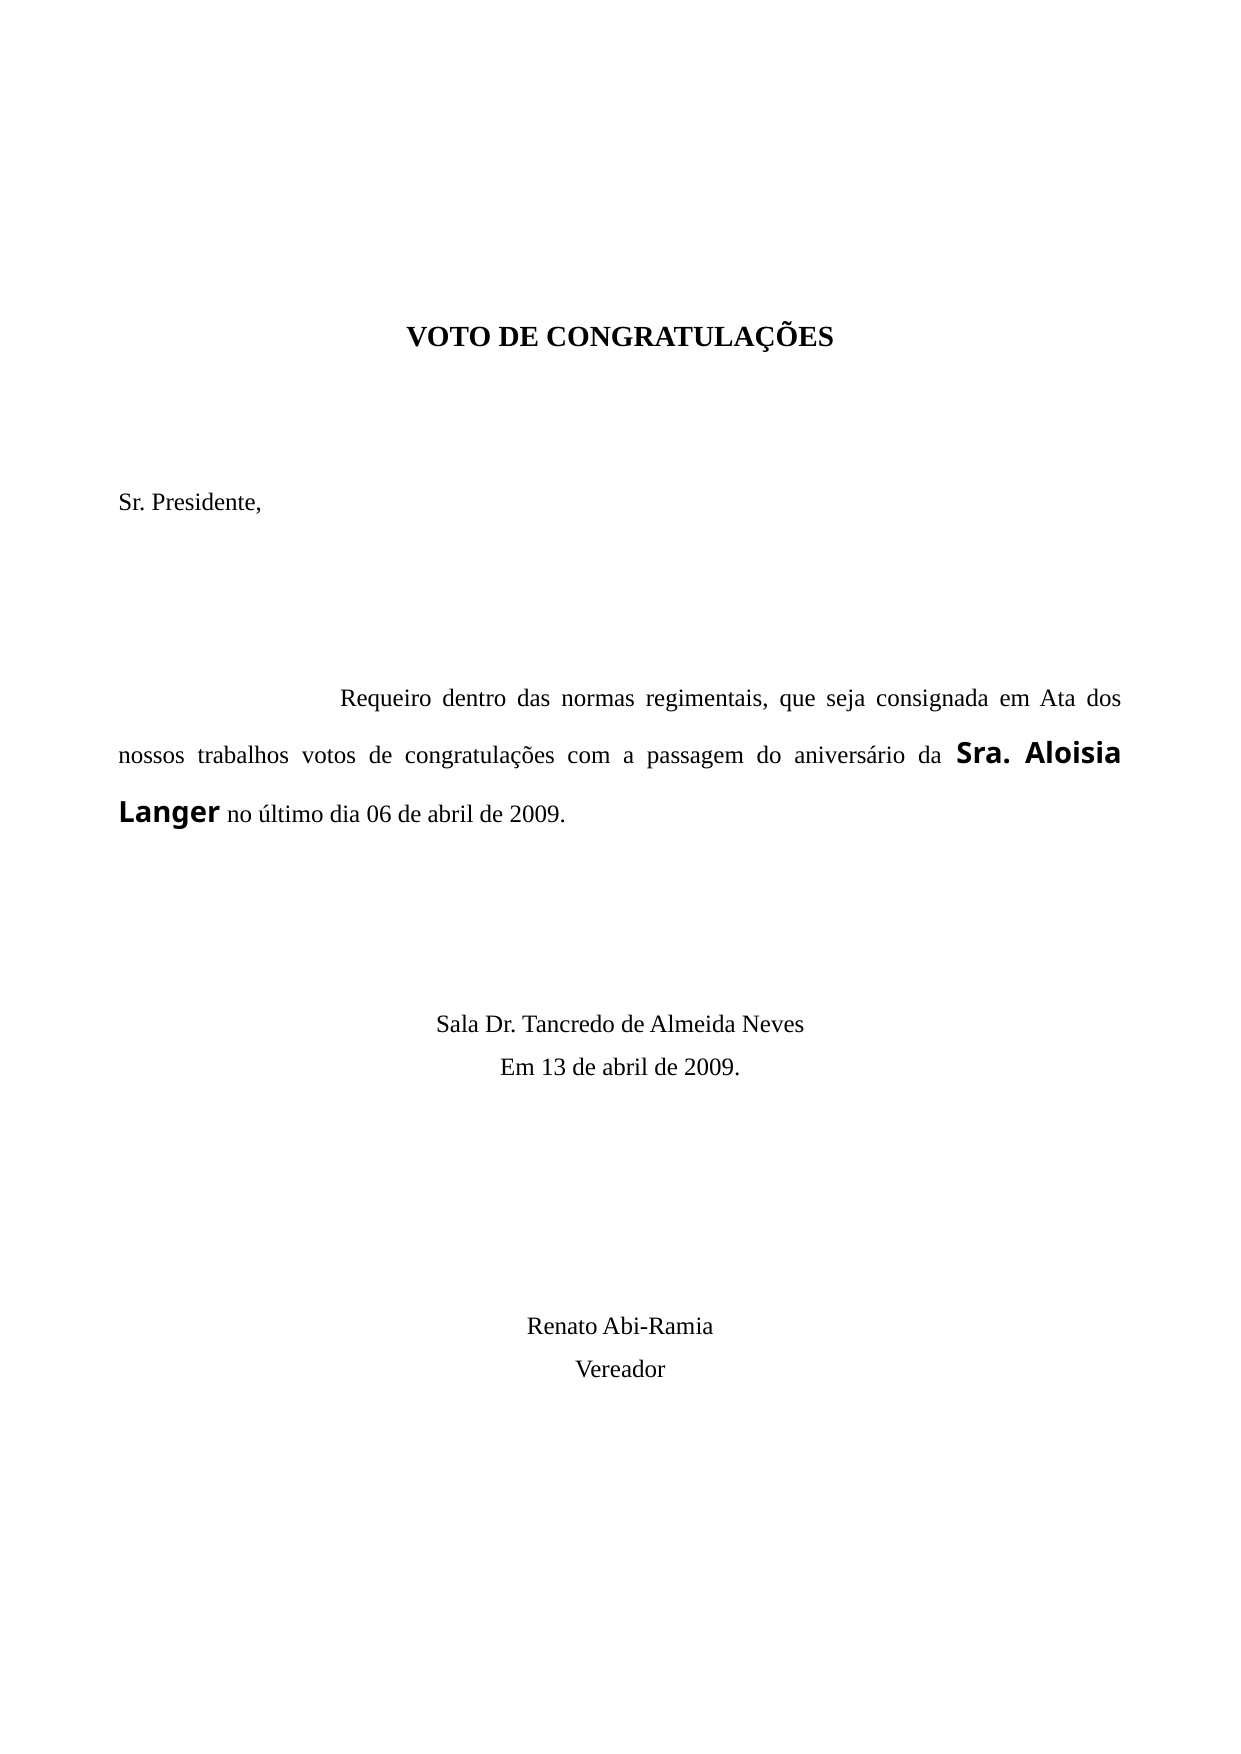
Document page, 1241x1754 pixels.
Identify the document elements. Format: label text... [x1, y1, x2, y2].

text Sala Dr. Tancredo de Almeida Neves [118, 1009, 1122, 1038]
text Renato Abi-Ramia [118, 1311, 1122, 1340]
text Vereador [118, 1354, 1122, 1383]
text Em 13 de abril de 2009. [118, 1052, 1122, 1081]
text Sr. Presidente, [118, 487, 1122, 516]
text Requeiro dentro das normas regimentais, que seja consignada em Ata dos nossos trabalhos votos de congratulações com a passagem do aniversário da Sra. Aloisia Langer no último dia 06 de abril de 2009. [118, 683, 1122, 831]
text VOTO DE CONGRATULAÇÕES [118, 319, 1122, 353]
